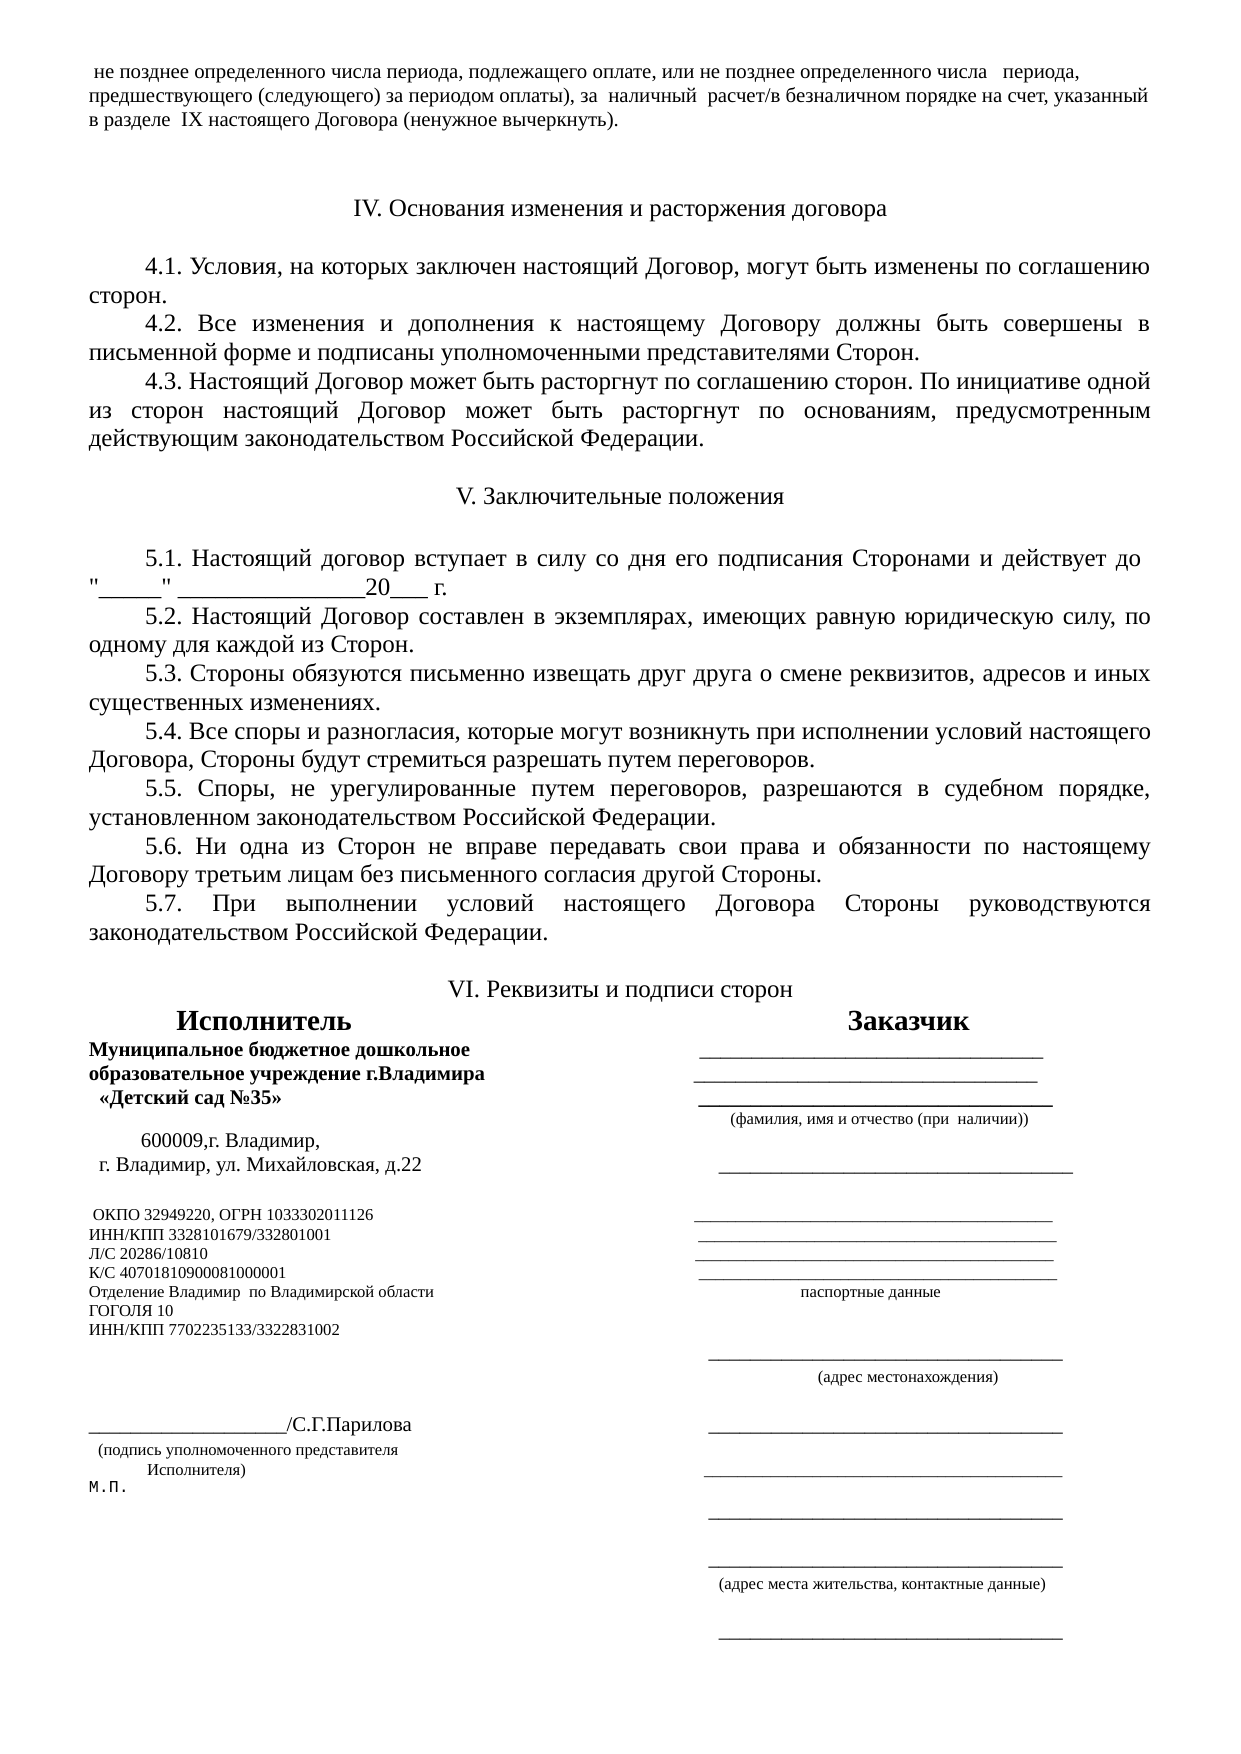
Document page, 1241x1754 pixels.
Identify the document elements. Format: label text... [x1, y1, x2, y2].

text IV. Основания изменения и расторжения договора [88, 193, 1152, 222]
text 5.7. При выполнении условий настоящего Договора Стороны руководствуются законодательством Российской Федерации. [88, 888, 1152, 946]
text Исполнитель Заказчик [88, 1003, 1152, 1037]
text (адрес места жительства, контактные данные) [88, 1570, 1152, 1594]
text __________________________________ [88, 1498, 1152, 1522]
text 5.5. Споры, не урегулированные путем переговоров, разрешаются в судебном порядке, установленном законодательством Российской Федерации. [88, 773, 1152, 831]
text К/С 40701810900081000001 ___________________________________________ [88, 1263, 1152, 1282]
text __________________________________ [88, 1339, 1152, 1363]
text _________________________________ [88, 1618, 1152, 1661]
text Исполнителя) ___________________________________________ [88, 1459, 1152, 1479]
text 5.6. Ни одна из Сторон не вправе передавать свои права и обязанности по настоящему Договору третьим лицам без письменного согласия другой Стороны. [88, 831, 1152, 888]
text ИНН/КПП 3328101679/332801001 ___________________________________________ [88, 1224, 1152, 1243]
text 5.2. Настоящий Договор составлен в экземплярах, имеющих равную юридическую силу, по одному для каждой из Сторон. [88, 601, 1152, 658]
text (фамилия, имя и отчество (при наличии)) [88, 1109, 1152, 1128]
text 5.4. Все споры и разногласия, которые могут возникнуть при исполнении условий настоящего Договора, Стороны будут стремиться разрешать путем переговоров. [88, 716, 1152, 773]
text 5.1. Настоящий договор вступает в силу со дня его подписания Сторонами и действует до "_____" _______________20___ г. [88, 543, 1152, 601]
text (адрес местонахождения) [88, 1363, 1152, 1387]
text V. Заключительные положения [88, 481, 1152, 510]
text 4.2. Все изменения и дополнения к настоящему Договору должны быть совершены в письменной форме и подписаны уполномоченными представителями Сторон. [88, 308, 1152, 366]
text VI. Реквизиты и подписи сторон [88, 974, 1152, 1003]
text (подпись уполномоченного представителя [88, 1436, 1152, 1459]
text М.П. [88, 1479, 1152, 1498]
text __________________________________ [88, 1522, 1152, 1570]
text 4.3. Настоящий Договор может быть расторгнут по соглашению сторон. По инициативе одной из сторон настоящий Договор может быть расторгнут по основаниям, предусмотренным действующим законодательством Российской Федерации. [88, 366, 1152, 452]
text 4.1. Условия, на которых заключен настоящий Договор, могут быть изменены по соглашению сторон. [88, 251, 1152, 308]
text 600009,г. Владимир, г. Владимир, ул. Михайловская, д.22 __________________________________ [88, 1128, 1152, 1176]
text ОКПО 32949220, ОГРН 1033302011126 ___________________________________________ [88, 1205, 1152, 1224]
text 5.3. Стороны обязуются письменно извещать друг друга о смене реквизитов, адресов и иных существенных изменениях. [88, 658, 1152, 716]
text ИНН/КПП 7702235133/3322831002 [88, 1320, 1152, 1339]
text Л/С 20286/10810 ___________________________________________ [88, 1243, 1152, 1263]
text Отделение Владимир по Владимирской области паспортные данные [88, 1282, 1152, 1301]
text образовательное учреждение г.Владимира _________________________________ «Детский сад №35» __________________________________ [88, 1061, 1152, 1109]
text Муниципальное бюджетное дошкольное _________________________________ [88, 1037, 1152, 1061]
text ГОГОЛЯ 10 [88, 1301, 1152, 1320]
text не позднее определенного числа периода, подлежащего оплате, или не позднее определенного числа периода, предшествующего (следующего) за периодом оплаты), за наличный расчет/в безналичном порядке на счет, указанный в разделе IX настоящего Договора (ненужное вычеркнуть). [88, 59, 1152, 131]
text ___________________/С.Г.Парилова __________________________________ [88, 1411, 1152, 1436]
